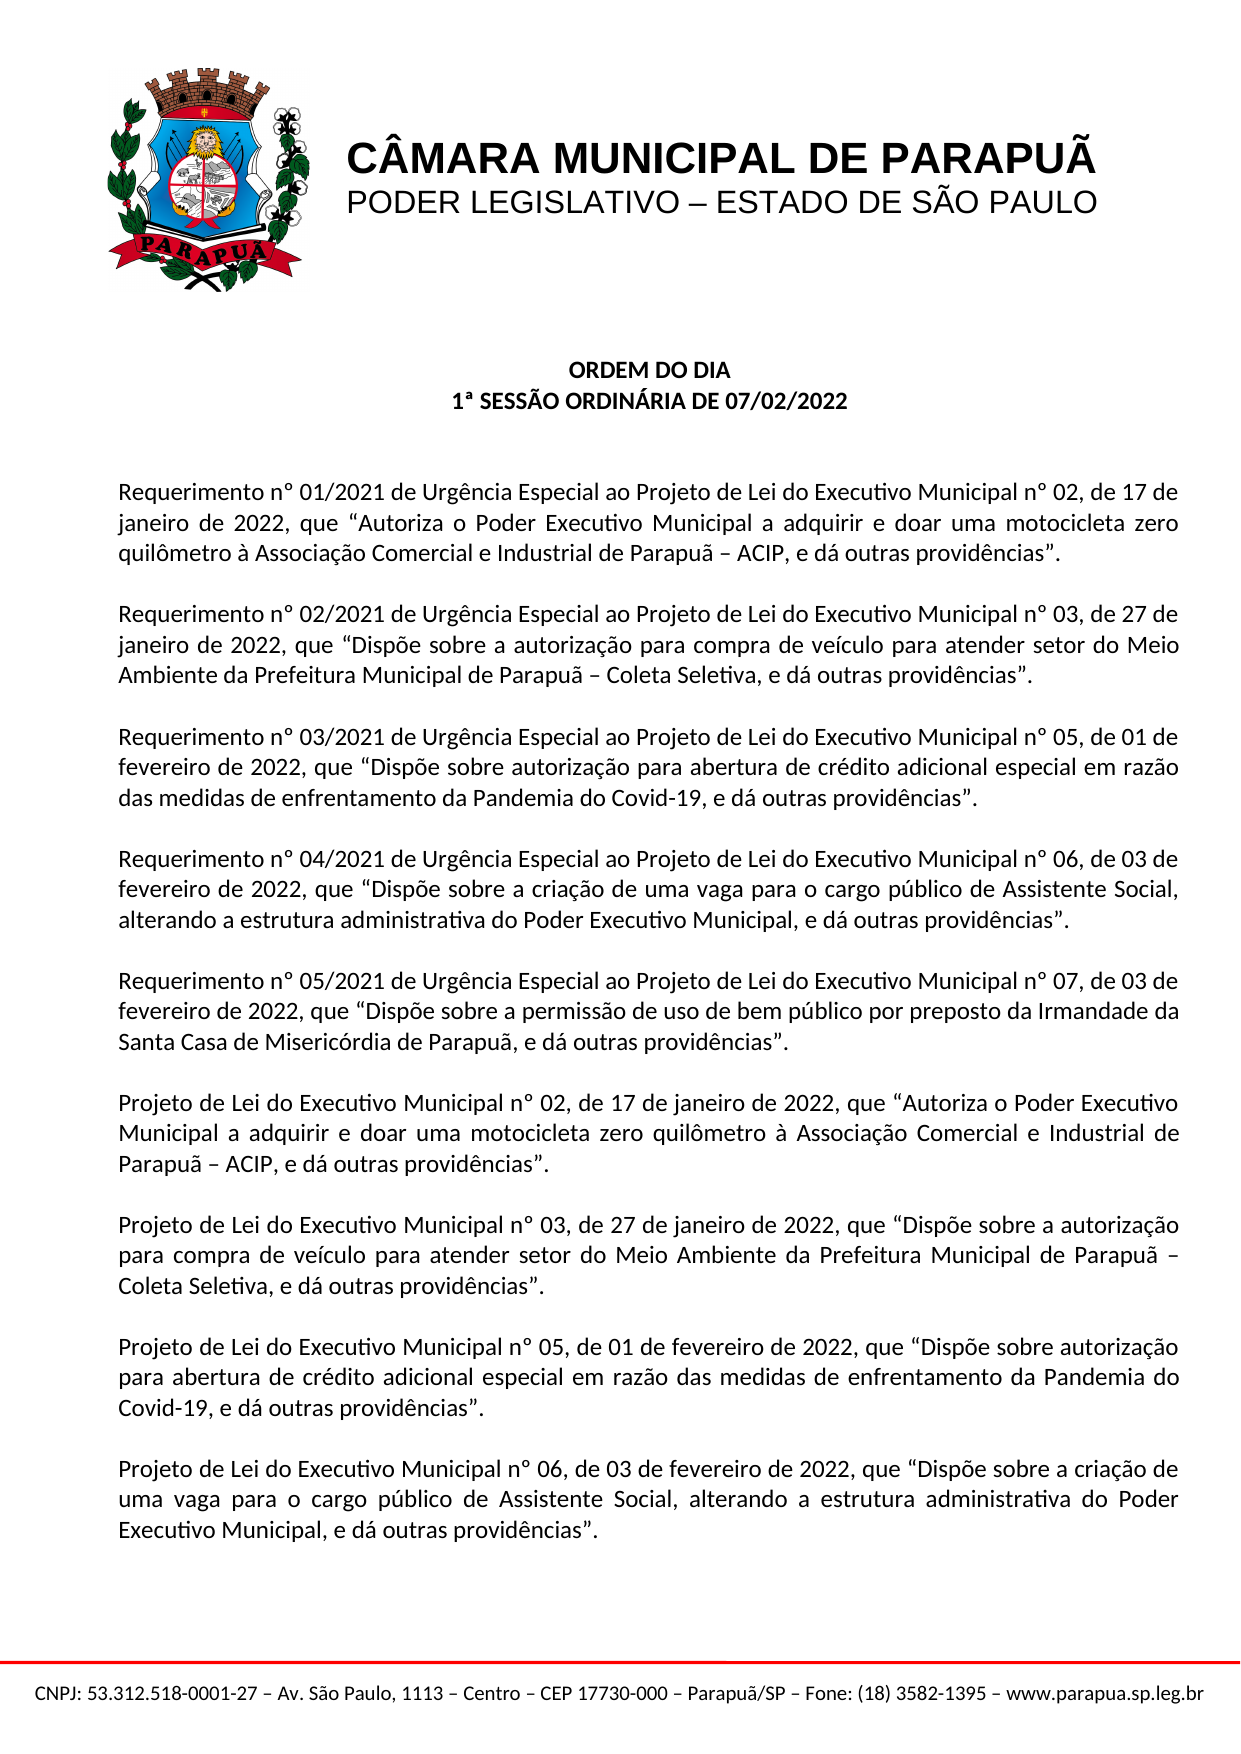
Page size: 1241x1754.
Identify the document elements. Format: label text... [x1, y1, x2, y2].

text Requerimento nº 05/2021 de Urgência Especial ao Projeto de Lei do Executivo Municipal nº 07, de 03 de fevereiro de 2022, que “Dispõe sobre a permissão de uso de bem público por preposto da Irmandade da Santa Casa de Misericórdia de Parapuã, e dá outras providências”. [118, 965, 1181, 1056]
picture [107, 68, 310, 292]
text Projeto de Lei do Executivo Municipal nº 05, de 01 de fevereiro de 2022, que “Dispõe sobre autorização para abertura de crédito adicional especial em razão das medidas de enfrentamento da Pandemia do Covid-19, e dá outras providências”. [118, 1331, 1181, 1423]
text Requerimento nº 02/2021 de Urgência Especial ao Projeto de Lei do Executivo Municipal nº 03, de 27 de janeiro de 2022, que “Dispõe sobre a autorização para compra de veículo para atender setor do Meio Ambiente da Prefeitura Municipal de Parapuã – Coleta Seletiva, e dá outras providências”. [118, 598, 1181, 690]
text Projeto de Lei do Executivo Municipal nº 06, de 03 de fevereiro de 2022, que “Dispõe sobre a criação de uma vaga para o cargo público de Assistente Social, alterando a estrutura administrativa do Poder Executivo Municipal, e dá outras providências”. [118, 1453, 1181, 1545]
text Projeto de Lei do Executivo Municipal nº 02, de 17 de janeiro de 2022, que “Autoriza o Poder Executivo Municipal a adquirir e doar uma motocicleta zero quilômetro à Associação Comercial e Industrial de Parapuã – ACIP, e dá outras providências”. [118, 1087, 1181, 1178]
text Projeto de Lei do Executivo Municipal nº 03, de 27 de janeiro de 2022, que “Dispõe sobre a autorização para compra de veículo para atender setor do Meio Ambiente da Prefeitura Municipal de Parapuã – Coleta Seletiva, e dá outras providências”. [118, 1209, 1181, 1301]
text Requerimento nº 03/2021 de Urgência Especial ao Projeto de Lei do Executivo Municipal nº 05, de 01 de fevereiro de 2022, que “Dispõe sobre autorização para abertura de crédito adicional especial em razão das medidas de enfrentamento da Pandemia do Covid-19, e dá outras providências”. [118, 721, 1181, 812]
text ORDEM DO DIA [118, 354, 1181, 385]
text Requerimento nº 01/2021 de Urgência Especial ao Projeto de Lei do Executivo Municipal nº 02, de 17 de janeiro de 2022, que “Autoriza o Poder Executivo Municipal a adquirir e doar uma motocicleta zero quilômetro à Associação Comercial e Industrial de Parapuã – ACIP, e dá outras providências”. [118, 476, 1181, 568]
text 1ª SESSÃO ORDINÁRIA DE 07/02/2022 [118, 385, 1181, 415]
text Requerimento nº 04/2021 de Urgência Especial ao Projeto de Lei do Executivo Municipal nº 06, de 03 de fevereiro de 2022, que “Dispõe sobre a criação de uma vaga para o cargo público de Assistente Social, alterando a estrutura administrativa do Poder Executivo Municipal, e dá outras providências”. [118, 843, 1181, 934]
